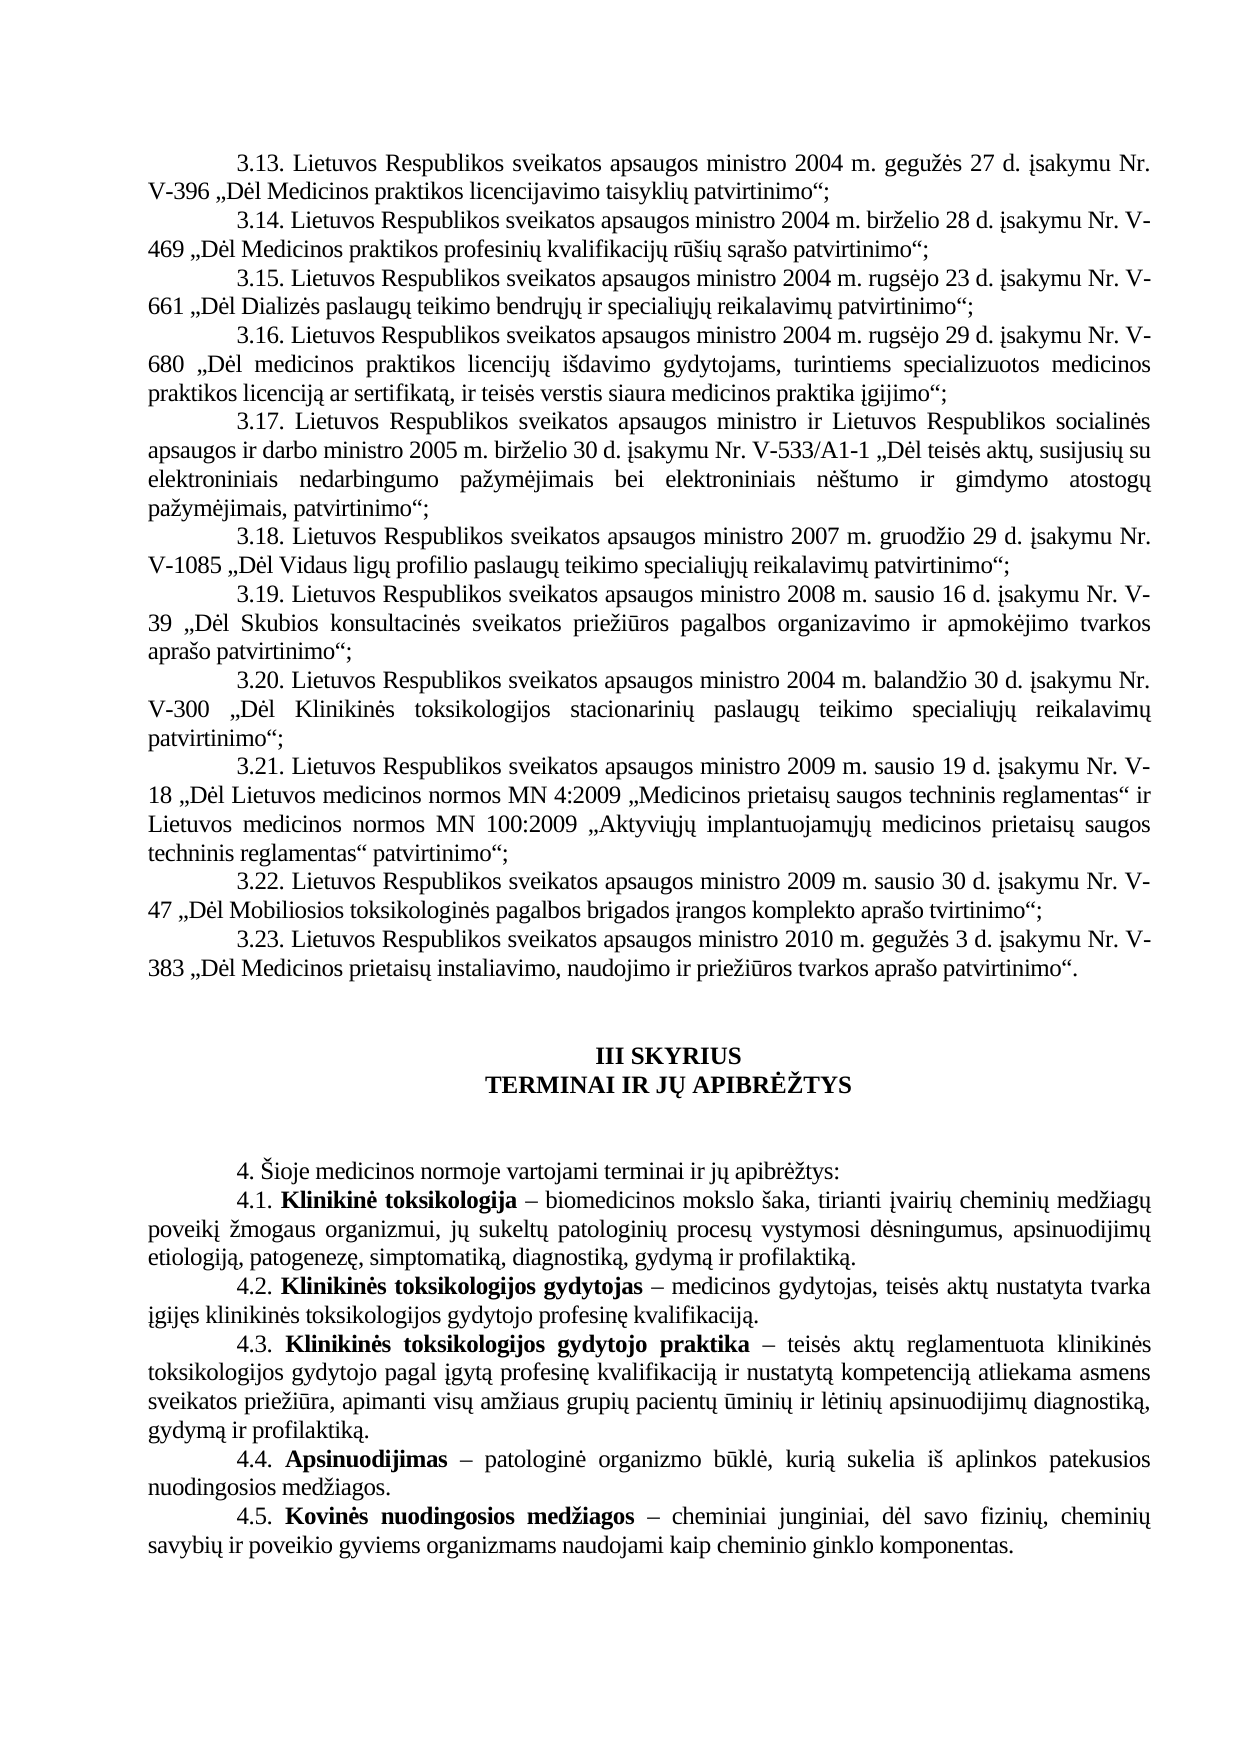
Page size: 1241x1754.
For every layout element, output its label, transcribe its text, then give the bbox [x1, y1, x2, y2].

text 4.1. Klinikinė toksikologija – biomedicinos mokslo šaka, tirianti įvairių cheminių medžiagų poveikį žmogaus organizmui, jų sukeltų patologinių procesų vystymosi dėsningumus, apsinuodijimų etiologiją, patogenezę, simptomatiką, diagnostiką, gydymą ir profilaktiką. [148, 1185, 1152, 1271]
text 3.13. Lietuvos Respublikos sveikatos apsaugos ministro 2004 m. gegužės 27 d. įsakymu Nr. V-396 „Dėl Medicinos praktikos licencijavimo taisyklių patvirtinimo“; [148, 148, 1152, 205]
text 3.18. Lietuvos Respublikos sveikatos apsaugos ministro 2007 m. gruodžio 29 d. įsakymu Nr. V-1085 „Dėl Vidaus ligų profilio paslaugų teikimo specialiųjų reikalavimų patvirtinimo“; [148, 521, 1152, 579]
text 3.14. Lietuvos Respublikos sveikatos apsaugos ministro 2004 m. birželio 28 d. įsakymu Nr. V-469 „Dėl Medicinos praktikos profesinių kvalifikacijų rūšių sąrašo patvirtinimo“; [148, 205, 1152, 263]
text 3.21. Lietuvos Respublikos sveikatos apsaugos ministro 2009 m. sausio 19 d. įsakymu Nr. V-18 „Dėl Lietuvos medicinos normos MN 4:2009 „Medicinos prietaisų saugos techninis reglamentas“ ir Lietuvos medicinos normos MN 100:2009 „Aktyviųjų implantuojamųjų medicinos prietaisų saugos techninis reglamentas“ patvirtinimo“; [148, 751, 1152, 866]
text 3.22. Lietuvos Respublikos sveikatos apsaugos ministro 2009 m. sausio 30 d. įsakymu Nr. V-47 „Dėl Mobiliosios toksikologinės pagalbos brigados įrangos komplekto aprašo tvirtinimo“; [148, 866, 1152, 924]
text 4. Šioje medicinos normoje vartojami terminai ir jų apibrėžtys: [148, 1156, 1152, 1185]
text III SKYRIUS [185, 1041, 1152, 1070]
text 4.3. Klinikinės toksikologijos gydytojo praktika – teisės aktų reglamentuota klinikinės toksikologijos gydytojo pagal įgytą profesinę kvalifikaciją ir nustatytą kompetenciją atliekama asmens sveikatos priežiūra, apimanti visų amžiaus grupių pacientų ūminių ir lėtinių apsinuodijimų diagnostiką, gydymą ir profilaktiką. [148, 1329, 1152, 1444]
text 3.20. Lietuvos Respublikos sveikatos apsaugos ministro 2004 m. balandžio 30 d. įsakymu Nr. V-300 „Dėl Klinikinės toksikologijos stacionarinių paslaugų teikimo specialiųjų reikalavimų patvirtinimo“; [148, 665, 1152, 751]
text TERMINAI IR JŲ APIBRĖŽTYS [185, 1070, 1152, 1099]
text 3.15. Lietuvos Respublikos sveikatos apsaugos ministro 2004 m. rugsėjo 23 d. įsakymu Nr. V-661 „Dėl Dializės paslaugų teikimo bendrųjų ir specialiųjų reikalavimų patvirtinimo“; [148, 263, 1152, 320]
text 4.2. Klinikinės toksikologijos gydytojas – medicinos gydytojas, teisės aktų nustatyta tvarka įgijęs klinikinės toksikologijos gydytojo profesinę kvalifikaciją. [148, 1271, 1152, 1329]
text 3.17. Lietuvos Respublikos sveikatos apsaugos ministro ir Lietuvos Respublikos socialinės apsaugos ir darbo ministro 2005 m. birželio 30 d. įsakymu Nr. V-533/A1-1 „Dėl teisės aktų, susijusių su elektroniniais nedarbingumo pažymėjimais bei elektroniniais nėštumo ir gimdymo atostogų pažymėjimais, patvirtinimo“; [148, 406, 1152, 521]
text 3.16. Lietuvos Respublikos sveikatos apsaugos ministro 2004 m. rugsėjo 29 d. įsakymu Nr. V-680 „Dėl medicinos praktikos licencijų išdavimo gydytojams, turintiems specializuotos medicinos praktikos licenciją ar sertifikatą, ir teisės verstis siaura medicinos praktika įgijimo“; [148, 320, 1152, 406]
text 4.5. Kovinės nuodingosios medžiagos – cheminiai junginiai, dėl savo fizinių, cheminių savybių ir poveikio gyviems organizmams naudojami kaip cheminio ginklo komponentas. [148, 1501, 1152, 1559]
text 4.4. Apsinuodijimas – patologinė organizmo būklė, kurią sukelia iš aplinkos patekusios nuodingosios medžiagos. [148, 1444, 1152, 1501]
text 3.23. Lietuvos Respublikos sveikatos apsaugos ministro 2010 m. gegužės 3 d. įsakymu Nr. V-383 „Dėl Medicinos prietaisų instaliavimo, naudojimo ir priežiūros tvarkos aprašo patvirtinimo“. [148, 924, 1152, 981]
text 3.19. Lietuvos Respublikos sveikatos apsaugos ministro 2008 m. sausio 16 d. įsakymu Nr. V-39 „Dėl Skubios konsultacinės sveikatos priežiūros pagalbos organizavimo ir apmokėjimo tvarkos aprašo patvirtinimo“; [148, 579, 1152, 665]
